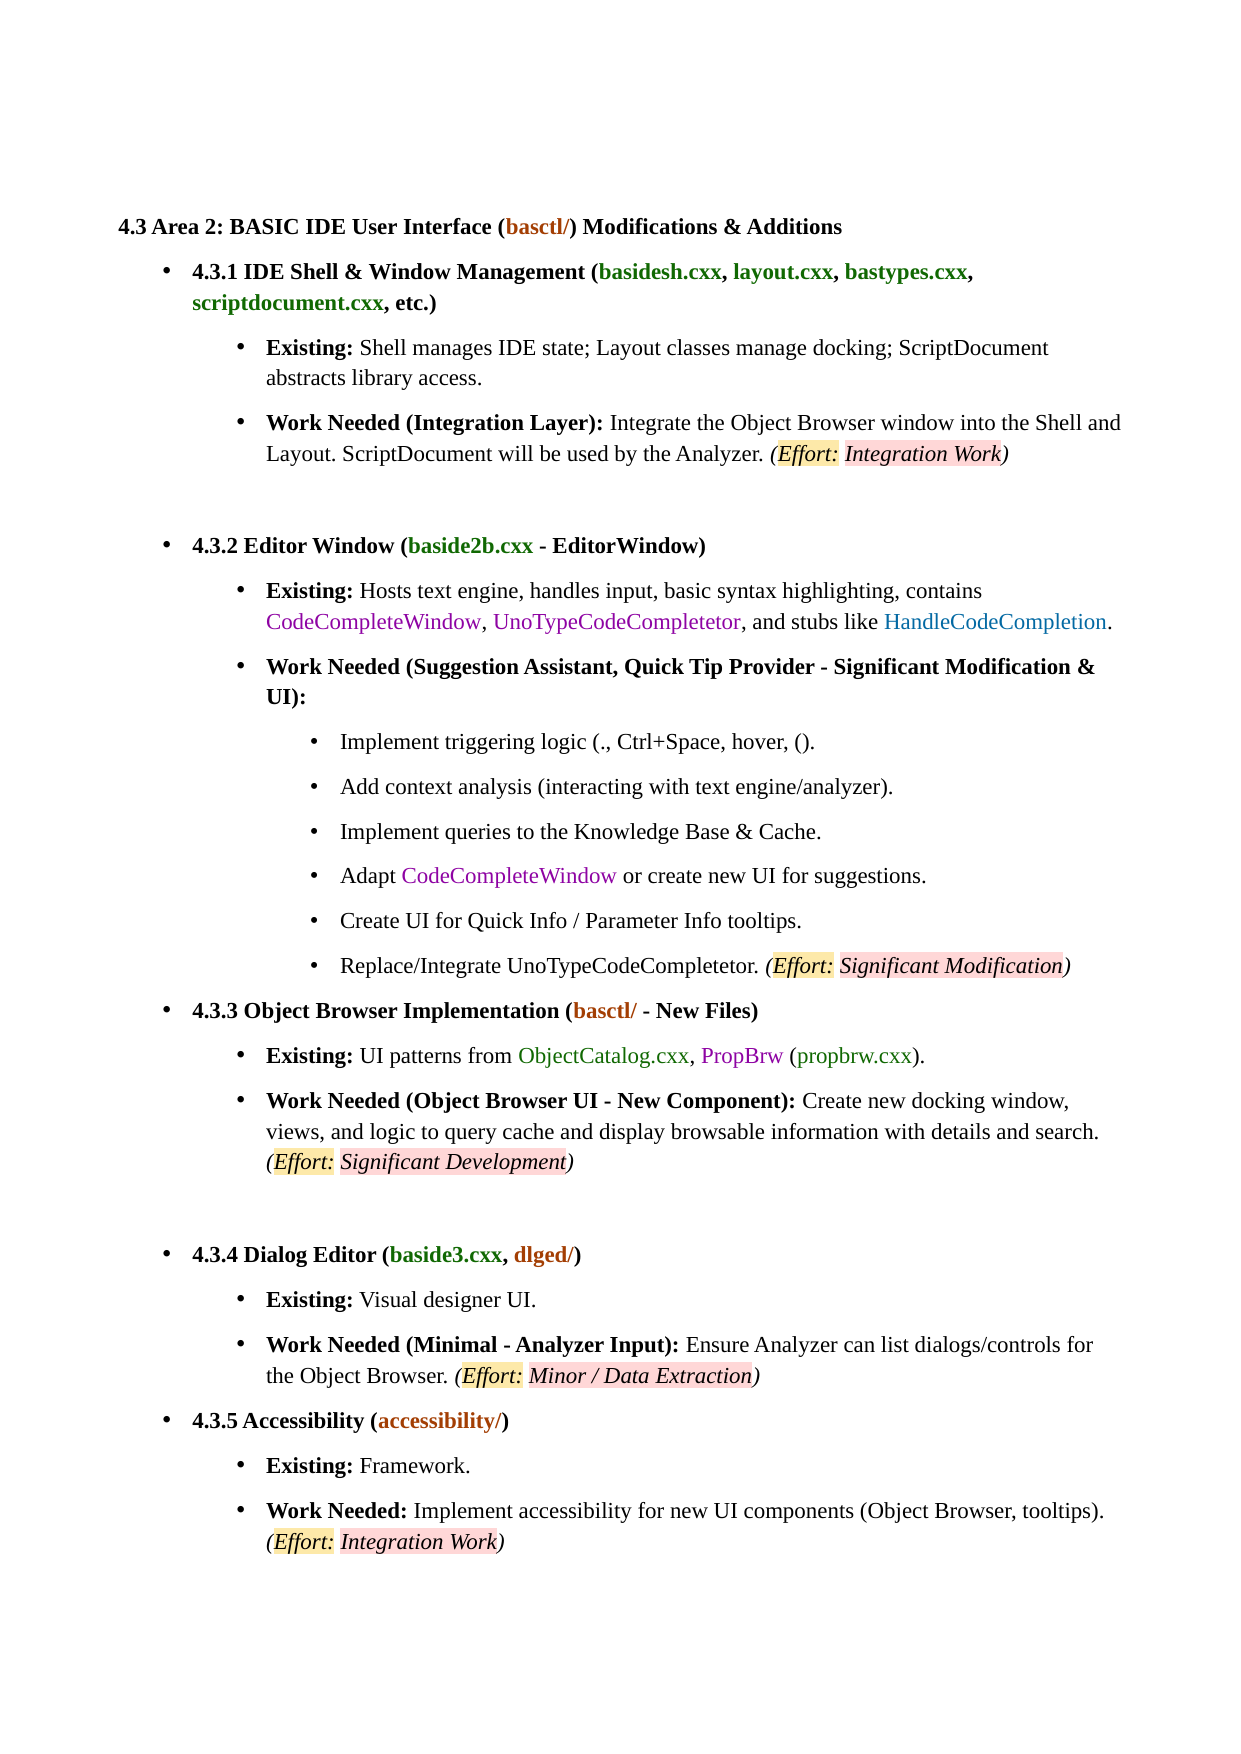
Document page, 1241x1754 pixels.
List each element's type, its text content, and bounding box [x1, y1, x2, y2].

list Create UI for Quick Info / Parameter Info tooltips. [310, 907, 1122, 934]
list Adapt CodeCompleteWindow or create new UI for suggestions. [310, 862, 1122, 889]
list Replace/Integrate UnoTypeCodeCompletetor. (Effort: Significant Modification) [310, 952, 1122, 978]
list Implement triggering logic (., Ctrl+Space, hover, (). [310, 728, 1122, 754]
list 4.3.2 Editor Window (baside2b.cxx - EditorWindow) [162, 532, 1122, 559]
list Work Needed: Implement accessibility for new UI components (Object Browser, tooltips). (Effort: Integration Work) [236, 1497, 1122, 1554]
list 4.3.4 Dialog Editor (baside3.cxx, dlged/) [162, 1241, 1122, 1267]
list Work Needed (Suggestion Assistant, Quick Tip Provider - Significant Modification & UI): [236, 653, 1122, 710]
list Existing: Hosts text engine, handles input, basic syntax highlighting, contains CodeCompleteWindow, UnoTypeCodeCompletetor, and stubs like HandleCodeCompletion. [236, 577, 1122, 634]
list 4.3.1 IDE Shell & Window Management (basidesh.cxx, layout.cxx, bastypes.cxx, scriptdocument.cxx, etc.) [162, 258, 1122, 315]
list Existing: UI patterns from ObjectCatalog.cxx, PropBrw (propbrw.cxx). [236, 1042, 1122, 1069]
list Implement queries to the Knowledge Base & Cache. [310, 818, 1122, 844]
list Existing: Visual designer UI. [236, 1286, 1122, 1313]
list Work Needed (Object Browser UI - New Component): Create new docking window, views, and logic to query cache and display browsable information with details and search. (Effort: Significant Development) [236, 1087, 1122, 1175]
list 4.3.3 Object Browser Implementation (basctl/ - New Files) [162, 997, 1122, 1024]
list 4.3.5 Accessibility (accessibility/) [162, 1407, 1122, 1433]
list Existing: Shell manages IDE state; Layout classes manage docking; ScriptDocument abstracts library access. [236, 333, 1122, 391]
list Work Needed (Minimal - Analyzer Input): Ensure Analyzer can list dialogs/controls for the Object Browser. (Effort: Minor / Data Extraction) [236, 1331, 1122, 1388]
list Existing: Framework. [236, 1452, 1122, 1479]
text 4.3 Area 2: BASIC IDE User Interface (basctl/) Modifications & Additions [118, 213, 1122, 240]
list Add context analysis (interacting with text engine/analyzer). [310, 773, 1122, 799]
list Work Needed (Integration Layer): Integrate the Object Browser window into the Shell and Layout. ScriptDocument will be used by the Analyzer. (Effort: Integration Work) [236, 409, 1122, 466]
